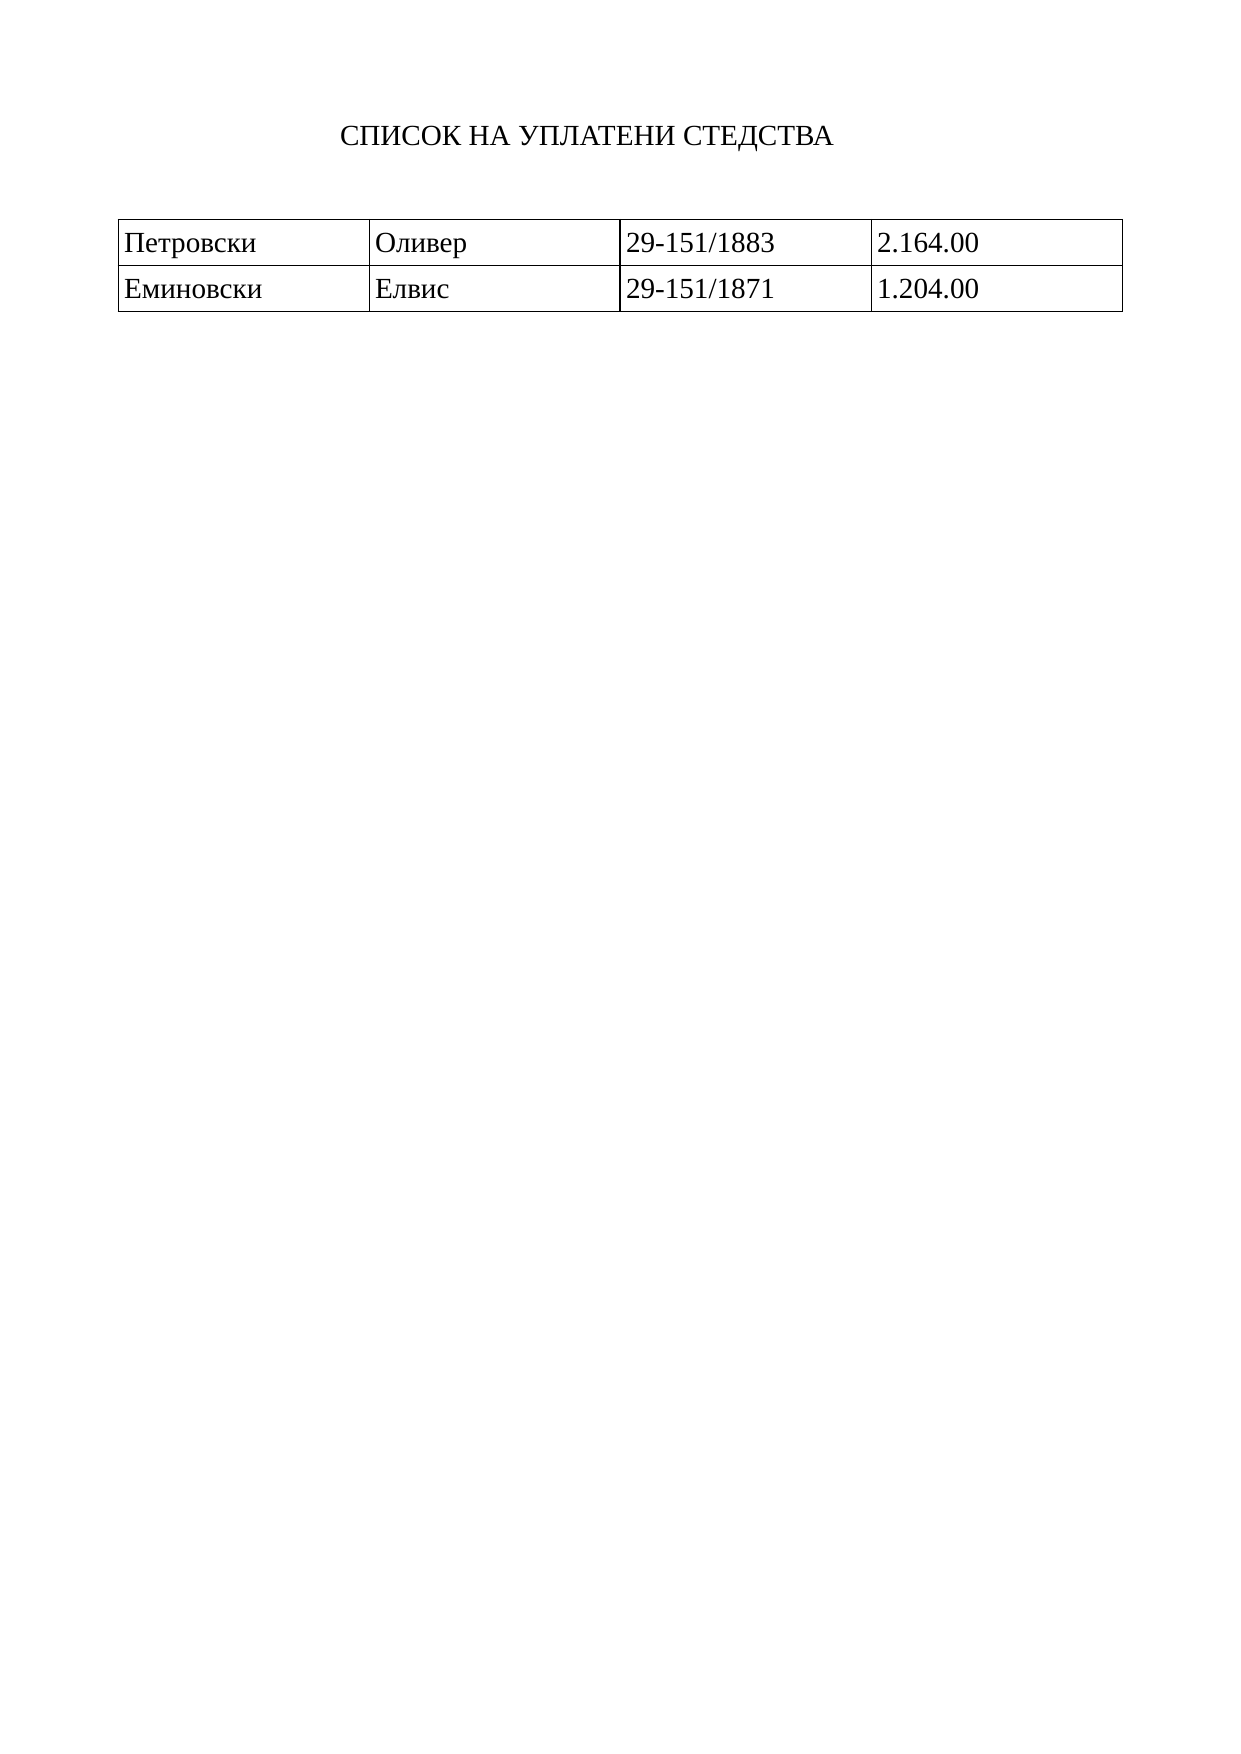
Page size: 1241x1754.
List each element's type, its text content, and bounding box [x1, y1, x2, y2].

table_header 2.164.00 [872, 220, 1122, 265]
table_cell Елвис [370, 266, 619, 311]
table_cell Еминовски [119, 266, 369, 311]
table_header Оливер [370, 220, 619, 265]
table_header Петровски [119, 220, 369, 265]
text СПИСОК НА УПЛАТЕНИ СТЕДСТВА [118, 118, 1122, 152]
table_header 29-151/1883 [621, 220, 871, 265]
table_cell 29-151/1871 [621, 266, 871, 311]
table_cell 1.204.00 [872, 266, 1122, 311]
